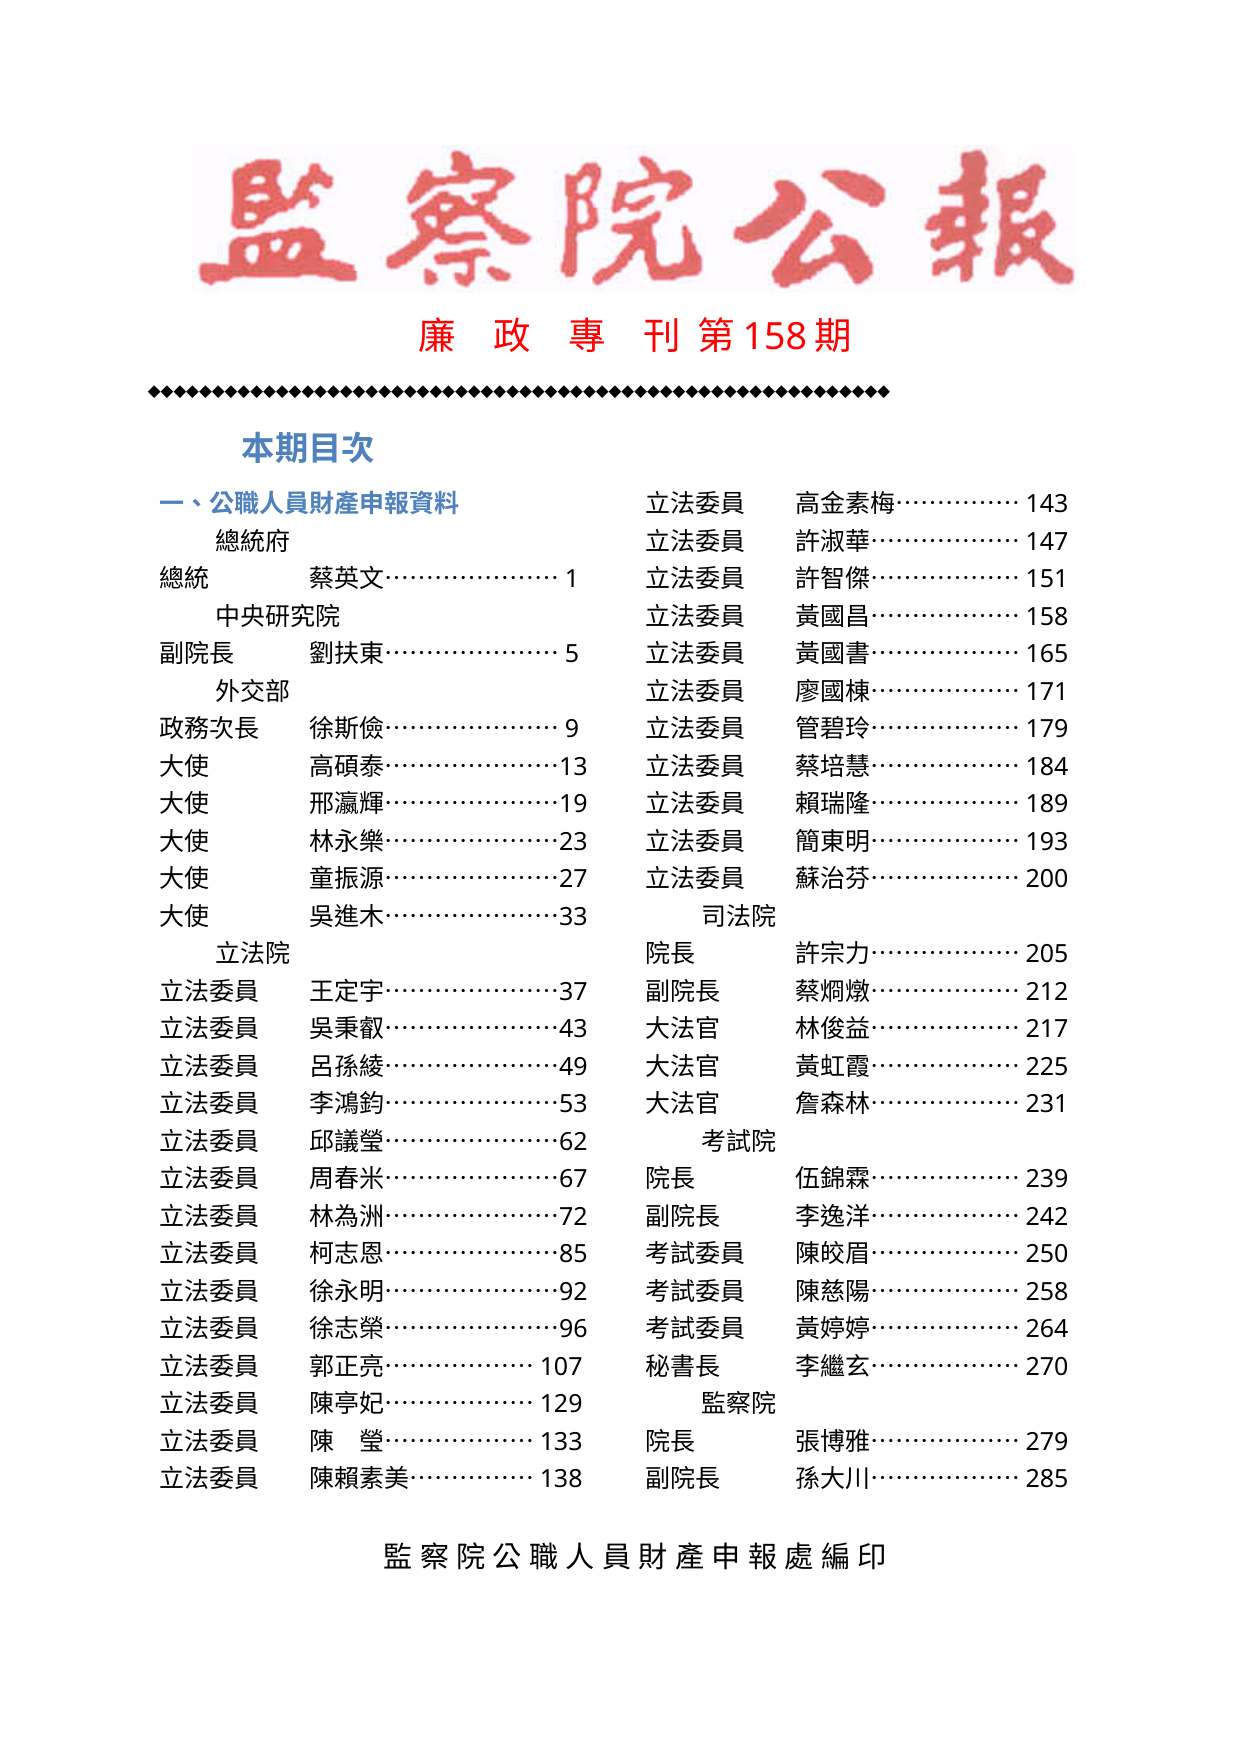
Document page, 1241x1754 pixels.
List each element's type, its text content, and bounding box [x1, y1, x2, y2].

table_cell 立法委員 徐永明…………………92 [148, 1271, 633, 1308]
text ◆◆◆◆◆◆◆◆◆◆◆◆◆◆◆◆◆◆◆◆◆◆◆◆◆◆◆◆◆◆◆◆◆◆◆◆◆◆◆◆◆◆◆◆◆◆◆◆◆◆◆◆◆◆◆◆◆◆ [148, 371, 1122, 408]
table_cell 副院長 劉扶東………………… 5 [148, 633, 633, 671]
table_cell 立法委員 蘇治芬……………… 200 [634, 858, 1119, 896]
table_cell 中央研究院 [148, 596, 633, 633]
table_cell 考試委員 陳皎眉……………… 250 [634, 1233, 1119, 1271]
table_cell 立法委員 林為洲…………………72 [148, 1196, 633, 1233]
table_cell 外交部 [148, 671, 633, 708]
table_cell 立法委員 周春米…………………67 [148, 1158, 633, 1196]
table_cell 立法委員 黃國昌……………… 158 [634, 596, 1119, 633]
table_cell 立法委員 李鴻鈞…………………53 [148, 1083, 633, 1121]
table_cell 副院長 蔡烱燉……………… 212 [634, 971, 1119, 1008]
picture [191, 145, 1079, 293]
text 監 察 院 公 職 人 員 財 產 申 報 處 編 印 [148, 1533, 1122, 1576]
table_cell 司法院 [634, 896, 1119, 933]
table_cell 總統 蔡英文………………… 1 [148, 558, 633, 596]
table_cell 大使 邢瀛輝…………………19 [148, 783, 633, 821]
table_cell 總統府 [148, 521, 633, 558]
table_cell 立法委員 陳 瑩……………… 133 [148, 1421, 633, 1458]
table_cell 立法委員 許智傑……………… 151 [634, 558, 1119, 596]
table_cell 立法委員 徐志榮…………………96 [148, 1308, 633, 1346]
table_cell 秘書長 李繼玄……………… 270 [634, 1346, 1119, 1383]
table_cell 大使 童振源…………………27 [148, 858, 633, 896]
table_cell 院長 伍錦霖……………… 239 [634, 1158, 1119, 1196]
table_cell 大法官 黃虹霞……………… 225 [634, 1046, 1119, 1083]
text 本期目次 [148, 408, 1122, 483]
table_cell 院長 許宗力……………… 205 [634, 933, 1119, 971]
table_cell 立法委員 陳亭妃……………… 129 [148, 1383, 633, 1421]
table_header 立法委員 高金素梅…………… 143 [634, 483, 1119, 521]
table_cell 大使 吳進木…………………33 [148, 896, 633, 933]
table_cell 立法委員 許淑華……………… 147 [634, 521, 1119, 558]
table_cell 立法委員 賴瑞隆……………… 189 [634, 783, 1119, 821]
table_cell 考試院 [634, 1121, 1119, 1158]
table_cell 立法委員 呂孫綾…………………49 [148, 1046, 633, 1083]
table_cell 立法委員 郭正亮……………… 107 [148, 1346, 633, 1383]
table_cell 立法委員 蔡培慧……………… 184 [634, 746, 1119, 783]
table_cell 考試委員 黃婷婷……………… 264 [634, 1308, 1119, 1346]
table_cell 大法官 林俊益……………… 217 [634, 1008, 1119, 1046]
table_cell 立法委員 邱議瑩…………………62 [148, 1121, 633, 1158]
table_header 一、公職人員財產申報資料 [148, 483, 633, 521]
table_cell 政務次長 徐斯儉………………… 9 [148, 708, 633, 746]
table_cell 考試委員 陳慈陽……………… 258 [634, 1271, 1119, 1308]
table_cell 立法院 [148, 933, 633, 971]
table_cell 立法委員 吳秉叡…………………43 [148, 1008, 633, 1046]
table_cell 立法委員 王定宇…………………37 [148, 971, 633, 1008]
table_cell 副院長 孫大川……………… 285 [634, 1458, 1119, 1496]
table_cell 立法委員 簡東明……………… 193 [634, 821, 1119, 858]
table_cell 立法委員 黃國書……………… 165 [634, 633, 1119, 671]
table_cell 大使 高碩泰…………………13 [148, 746, 633, 783]
table_cell 立法委員 柯志恩…………………85 [148, 1233, 633, 1271]
table_cell 立法委員 陳賴素美…………… 138 [148, 1458, 633, 1496]
table_cell 大使 林永樂…………………23 [148, 821, 633, 858]
table_cell 立法委員 廖國棟……………… 171 [634, 671, 1119, 708]
table_cell 監察院 [634, 1383, 1119, 1421]
table_cell 副院長 李逸洋……………… 242 [634, 1196, 1119, 1233]
table_cell 院長 張博雅……………… 279 [634, 1421, 1119, 1458]
text 廉 政 專 刊 第158期 [148, 296, 1122, 371]
table_cell 立法委員 管碧玲……………… 179 [634, 708, 1119, 746]
table_cell 大法官 詹森林……………… 231 [634, 1083, 1119, 1121]
